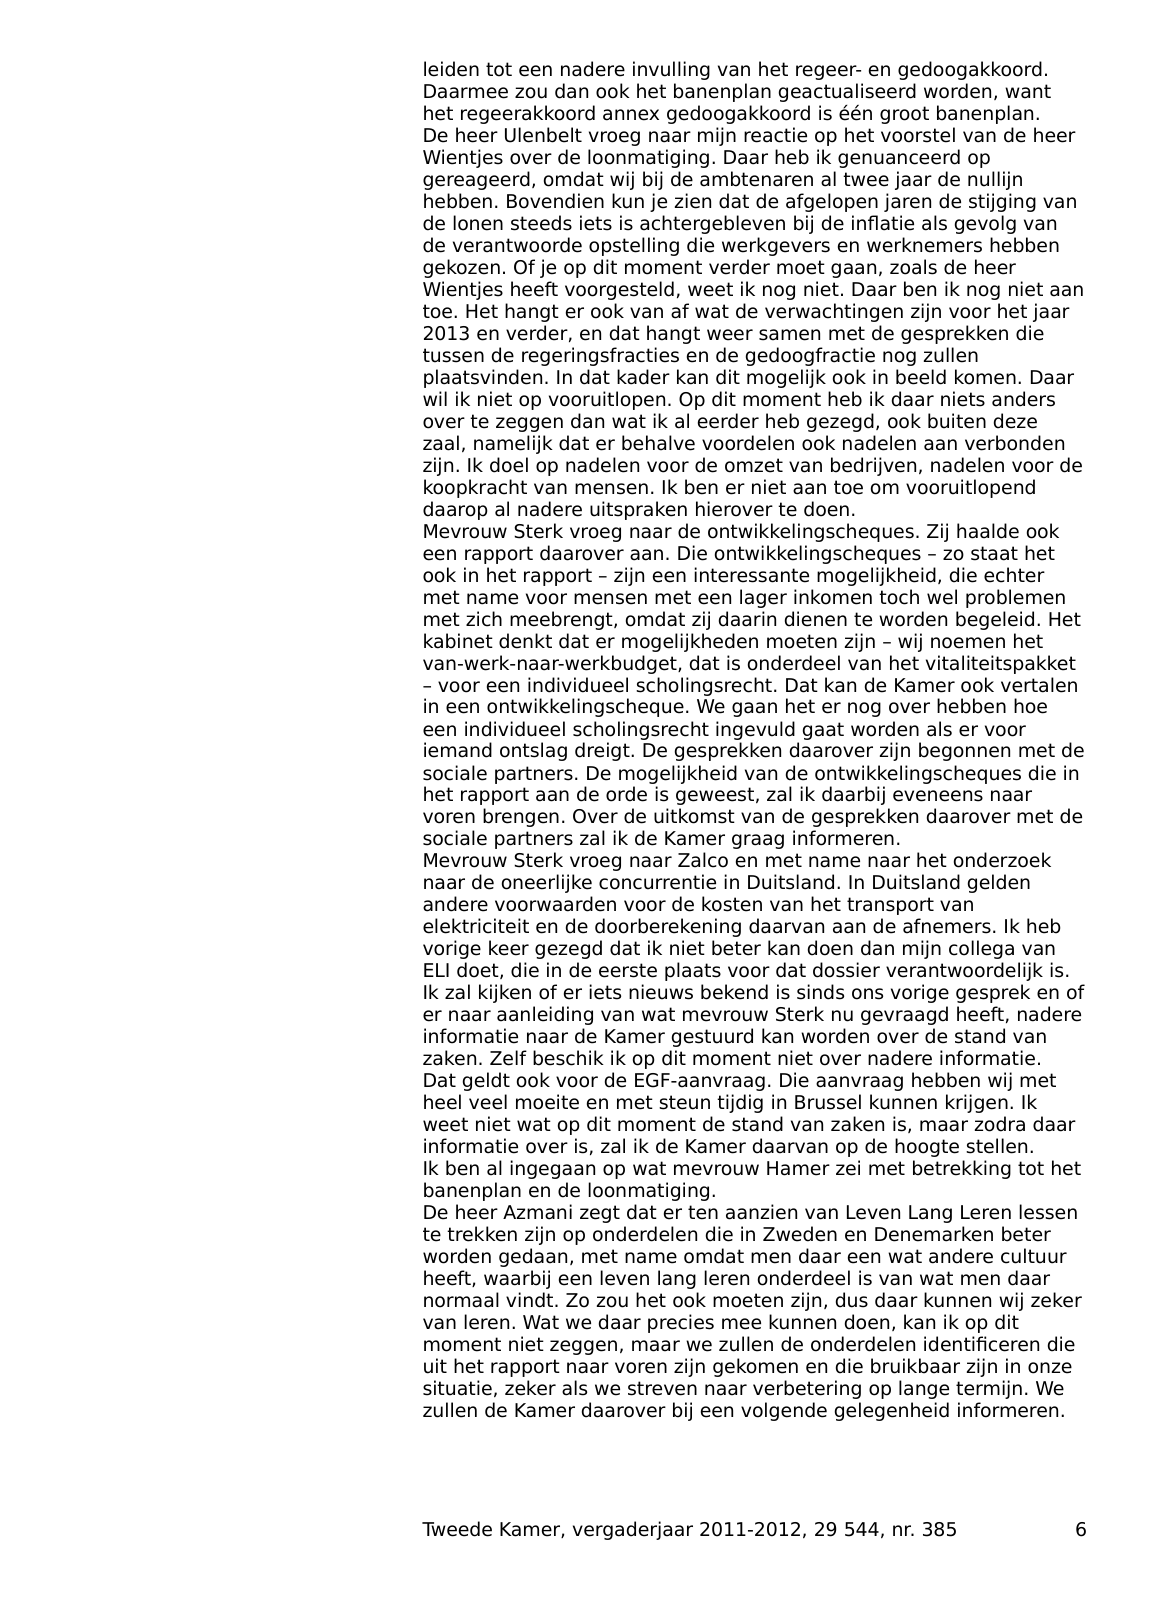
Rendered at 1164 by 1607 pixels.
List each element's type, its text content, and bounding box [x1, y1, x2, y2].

text leiden tot een nadere invulling van het regeer- en gedoogakkoord. Daarmee zou dan ook het banenplan geactualiseerd worden, want het regeerakkoord annex gedoogakkoord is één groot banenplan. [422, 59, 1087, 125]
text De heer Azmani zegt dat er ten aanzien van Leven Lang Leren lessen te trekken zijn op onderdelen die in Zweden en Denemarken beter worden gedaan, met name omdat men daar een wat andere cultuur heeft, waarbij een leven lang leren onderdeel is van wat men daar normaal vindt. Zo zou het ook moeten zijn, dus daar kunnen wij zeker van leren. Wat we daar precies mee kunnen doen, kan ik op dit moment niet zeggen, maar we zullen de onderdelen identificeren die uit het rapport naar voren zijn gekomen en die bruikbaar zijn in onze situatie, zeker als we streven naar verbetering op lange termijn. We zullen de Kamer daarover bij een volgende gelegenheid informeren. [422, 1202, 1087, 1422]
text Mevrouw Sterk vroeg naar Zalco en met name naar het onderzoek naar de oneerlijke concurrentie in Duitsland. In Duitsland gelden andere voorwaarden voor de kosten van het transport van elektriciteit en de doorberekening daarvan aan de afnemers. Ik heb vorige keer gezegd dat ik niet beter kan doen dan mijn collega van ELI doet, die in de eerste plaats voor dat dossier verantwoordelijk is. Ik zal kijken of er iets nieuws bekend is sinds ons vorige gesprek en of er naar aanleiding van wat mevrouw Sterk nu gevraagd heeft, nadere informatie naar de Kamer gestuurd kan worden over de stand van zaken. Zelf beschik ik op dit moment niet over nadere informatie. [422, 850, 1087, 1070]
text De heer Ulenbelt vroeg naar mijn reactie op het voorstel van de heer Wientjes over de loonmatiging. Daar heb ik genuanceerd op gereageerd, omdat wij bij de ambtenaren al twee jaar de nullijn hebben. Bovendien kun je zien dat de afgelopen jaren de stijging van de lonen steeds iets is achtergebleven bij de inflatie als gevolg van de verantwoorde opstelling die werkgevers en werknemers hebben gekozen. Of je op dit moment verder moet gaan, zoals de heer Wientjes heeft voorgesteld, weet ik nog niet. Daar ben ik nog niet aan toe. Het hangt er ook van af wat de verwachtingen zijn voor het jaar 2013 en verder, en dat hangt weer samen met de gesprekken die tussen de regeringsfracties en de gedoogfractie nog zullen plaatsvinden. In dat kader kan dit mogelijk ook in beeld komen. Daar wil ik niet op vooruitlopen. Op dit moment heb ik daar niets anders over te zeggen dan wat ik al eerder heb gezegd, ook buiten deze zaal, namelijk dat er behalve voordelen ook nadelen aan verbonden zijn. Ik doel op nadelen voor de omzet van bedrijven, nadelen voor de koopkracht van mensen. Ik ben er niet aan toe om vooruitlopend daarop al nadere uitspraken hierover te doen. [422, 125, 1087, 521]
text Ik ben al ingegaan op wat mevrouw Hamer zei met betrekking tot het banenplan en de loonmatiging. [422, 1158, 1087, 1202]
text Dat geldt ook voor de EGF-aanvraag. Die aanvraag hebben wij met heel veel moeite en met steun tijdig in Brussel kunnen krijgen. Ik weet niet wat op dit moment de stand van zaken is, maar zodra daar informatie over is, zal ik de Kamer daarvan op de hoogte stellen. [422, 1070, 1087, 1158]
text Mevrouw Sterk vroeg naar de ontwikkelingscheques. Zij haalde ook een rapport daarover aan. Die ontwikkelingscheques – zo staat het ook in het rapport – zijn een interessante mogelijkheid, die echter met name voor mensen met een lager inkomen toch wel problemen met zich meebrengt, omdat zij daarin dienen te worden begeleid. Het kabinet denkt dat er mogelijkheden moeten zijn – wij noemen het van-werk-naar-werkbudget, dat is onderdeel van het vitaliteitspakket – voor een individueel scholingsrecht. Dat kan de Kamer ook vertalen in een ontwikkelingscheque. We gaan het er nog over hebben hoe een individueel scholingsrecht ingevuld gaat worden als er voor iemand ontslag dreigt. De gesprekken daarover zijn begonnen met de sociale partners. De mogelijkheid van de ontwikkelingscheques die in het rapport aan de orde is geweest, zal ik daarbij eveneens naar voren brengen. Over de uitkomst van de gesprekken daarover met de sociale partners zal ik de Kamer graag informeren. [422, 521, 1087, 850]
